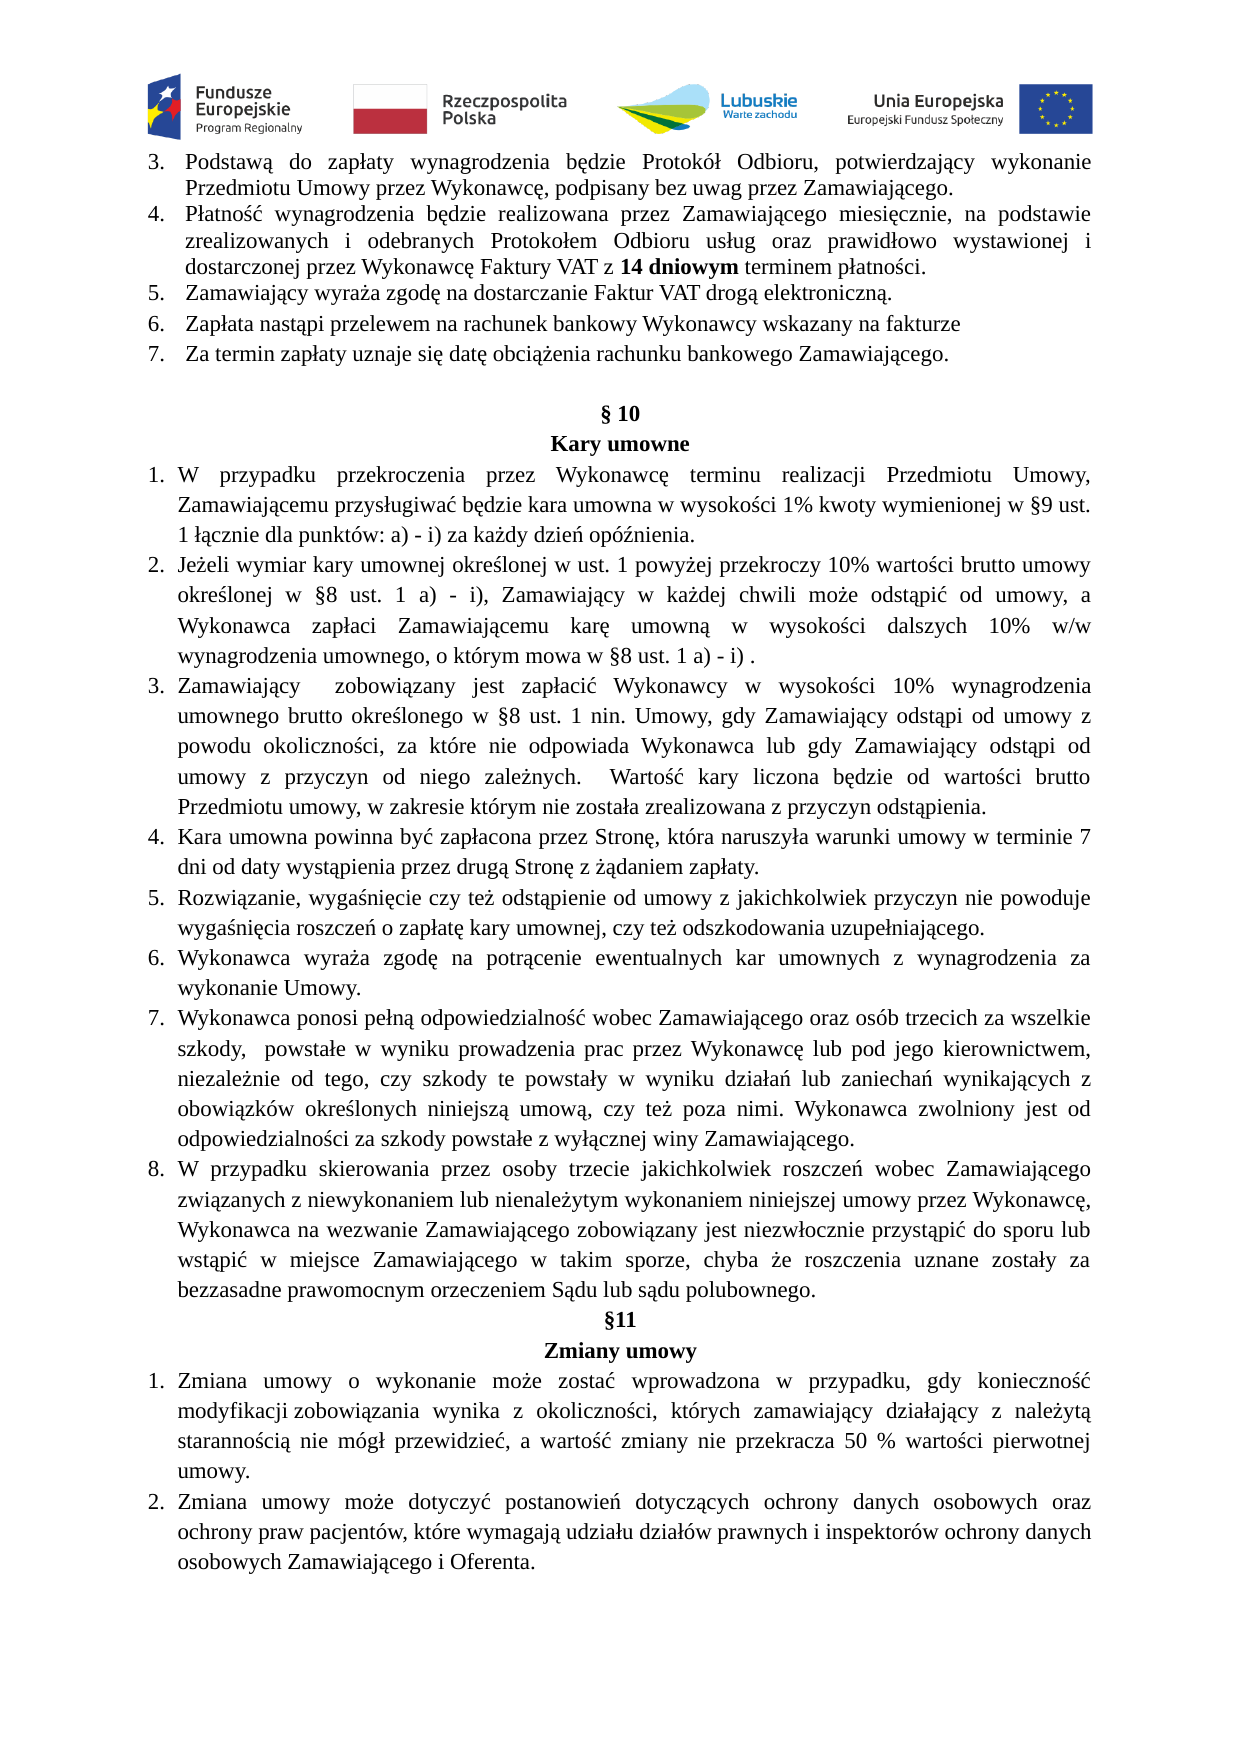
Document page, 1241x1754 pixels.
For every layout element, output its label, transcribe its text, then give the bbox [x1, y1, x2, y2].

list Za termin zapłaty uznaje się datę obciążenia rachunku bankowego Zamawiającego. [148, 340, 1092, 366]
list Zmiana umowy o wykonanie może zostać wprowadzona w przypadku, gdy konieczność modyfikacji zobowiązania wynika z okoliczności, których zamawiający działający z należytą starannością nie mógł przewidzieć, a wartość zmiany nie przekracza 50 % wartości pierwotnej umowy. [148, 1367, 1092, 1484]
list Zamawiający wyraża zgodę na dostarczanie Faktur VAT drogą elektroniczną. [148, 279, 1092, 306]
list Zmiana umowy może dotyczyć postanowień dotyczących ochrony danych osobowych oraz ochrony praw pacjentów, które wymagają udziału działów prawnych i inspektorów ochrony danych osobowych Zamawiającego i Oferenta. [148, 1488, 1092, 1574]
text §11 [148, 1307, 1092, 1333]
list Płatność wynagrodzenia będzie realizowana przez Zamawiającego miesięcznie, na podstawie zrealizowanych i odebranych Protokołem Odbioru usług oraz prawidłowo wystawionej i dostarczonej przez Wykonawcę Faktury VAT z 14 dniowym terminem płatności. [148, 200, 1092, 279]
list W przypadku przekroczenia przez Wykonawcę terminu realizacji Przedmiotu Umowy, Zamawiającemu przysługiwać będzie kara umowna w wysokości 1% kwoty wymienionej w §9 ust. 1 łącznie dla punktów: a) - i) za każdy dzień opóźnienia. [148, 461, 1092, 547]
list Zamawiający zobowiązany jest zapłacić Wykonawcy w wysokości 10% wynagrodzenia umownego brutto określonego w §8 ust. 1 nin. Umowy, gdy Zamawiający odstąpi od umowy z powodu okoliczności, za które nie odpowiada Wykonawca lub gdy Zamawiający odstąpi od umowy z przyczyn od niego zależnych. Wartość kary liczona będzie od wartości brutto Przedmiotu umowy, w zakresie którym nie została zrealizowana z przyczyn odstąpienia. [148, 672, 1092, 819]
list Wykonawca ponosi pełną odpowiedzialność wobec Zamawiającego oraz osób trzecich za wszelkie szkody, powstałe w wyniku prowadzenia prac przez Wykonawcę lub pod jego kierownictwem, niezależnie od tego, czy szkody te powstały w wyniku działań lub zaniechań wynikających z obowiązków określonych niniejszą umową, czy też poza nimi. Wykonawca zwolniony jest od odpowiedzialności za szkody powstałe z wyłącznej winy Zamawiającego. [148, 1004, 1092, 1152]
text Kary umowne [148, 431, 1092, 457]
list Wykonawca wyraża zgodę na potrącenie ewentualnych kar umownych z wynagrodzenia za wykonanie Umowy. [148, 944, 1092, 1001]
text Zmiany umowy [148, 1337, 1092, 1363]
picture [147, 73, 1093, 140]
list Rozwiązanie, wygaśnięcie czy też odstąpienie od umowy z jakichkolwiek przyczyn nie powoduje wygaśnięcia roszczeń o zapłatę kary umownej, czy też odszkodowania uzupełniającego. [148, 884, 1092, 940]
text § 10 [148, 400, 1092, 427]
list Kara umowna powinna być zapłacona przez Stronę, która naruszyła warunki umowy w terminie 7 dni od daty wystąpienia przez drugą Stronę z żądaniem zapłaty. [148, 823, 1092, 880]
list W przypadku skierowania przez osoby trzecie jakichkolwiek roszczeń wobec Zamawiającego związanych z niewykonaniem lub nienależytym wykonaniem niniejszej umowy przez Wykonawcę, Wykonawca na wezwanie Zamawiającego zobowiązany jest niezwłocznie przystąpić do sporu lub wstąpić w miejsce Zamawiającego w takim sporze, chyba że roszczenia uznane zostały za bezzasadne prawomocnym orzeczeniem Sądu lub sądu polubownego. [148, 1156, 1092, 1303]
list Zapłata nastąpi przelewem na rachunek bankowy Wykonawcy wskazany na fakturze [148, 310, 1092, 336]
list Podstawą do zapłaty wynagrodzenia będzie Protokół Odbioru, potwierdzający wykonanie Przedmiotu Umowy przez Wykonawcę, podpisany bez uwag przez Zamawiającego. [148, 148, 1092, 200]
list Jeżeli wymiar kary umownej określonej w ust. 1 powyżej przekroczy 10% wartości brutto umowy określonej w §8 ust. 1 a) - i), Zamawiający w każdej chwili może odstąpić od umowy, a Wykonawca zapłaci Zamawiającemu karę umowną w wysokości dalszych 10% w/w wynagrodzenia umownego, o którym mowa w §8 ust. 1 a) - i) . [148, 551, 1092, 668]
